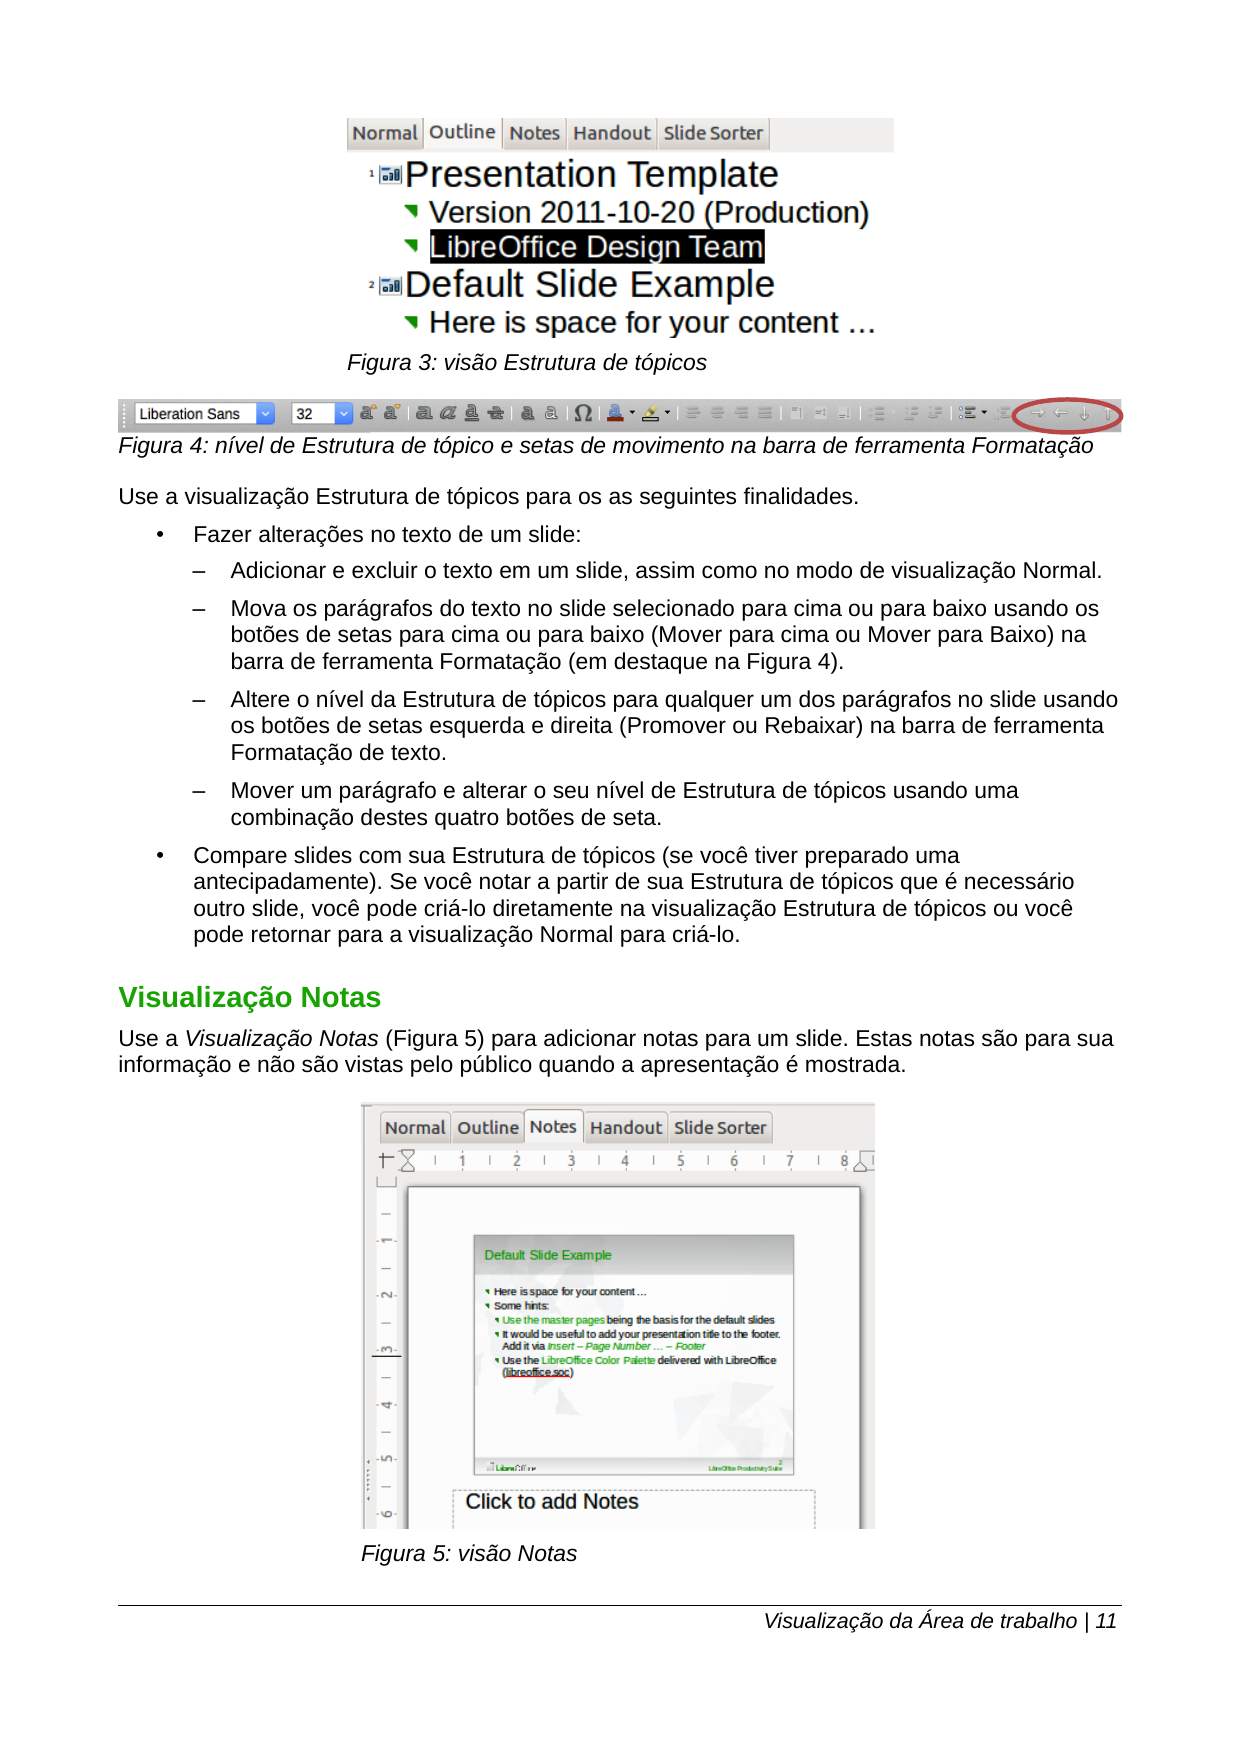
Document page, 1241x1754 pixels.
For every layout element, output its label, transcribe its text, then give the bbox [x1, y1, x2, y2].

picture [118, 399, 1037, 433]
list Fazer alterações no texto de um slide: [156, 521, 1122, 548]
picture [1097, 422, 1122, 433]
subtitle Visualização Notas [118, 980, 1122, 1013]
text Figura 5: visão Notas [361, 1540, 880, 1567]
text Use a Visualização Notas (Figura 5) para adicionar notas para um slide. Estas notas são para sua informação e não são vistas pelo público quando a apresentação é mostrada. [118, 1025, 1122, 1078]
text Figura 3: visão Estrutura de tópicos [347, 349, 894, 376]
list Compare slides com sua Estrutura de tópicos (se você tiver preparado uma antecipadamente). Se você notar a partir de sua Estrutura de tópicos que é necessário outro slide, você pode criá-lo diretamente na visualização Estrutura de tópicos ou você pode retornar para a visualização Normal para criá-lo. [156, 842, 1122, 947]
list Mova os parágrafos do texto no slide selecionado para cima ou para baixo usando os botões de setas para cima ou para baixo (Mover para cima ou Mover para Baixo) na barra de ferramenta Formatação (em destaque na Figura 4). [192, 595, 1122, 674]
list Altere o nível da Estrutura de tópicos para qualquer um dos parágrafos no slide usando os botões de setas esquerda e direita (Promover ou Rebaixar) na barra de ferramenta Formatação de texto. [192, 686, 1122, 765]
picture [1098, 399, 1122, 410]
picture [346, 118, 894, 338]
picture [360, 1102, 875, 1529]
list Adicionar e excluir o texto em um slide, assim como no modo de visualização Normal. [192, 557, 1122, 583]
text Figura 4: nível de Estrutura de tópico e setas de movimento na barra de ferramenta Formatação [118, 433, 1121, 459]
picture [1017, 402, 1118, 430]
text Use a visualização Estrutura de tópicos para os as seguintes finalidades. [118, 483, 1122, 509]
list Mover um parágrafo e alterar o seu nível de Estrutura de tópicos usando uma combinação destes quatro botões de seta. [192, 777, 1122, 830]
